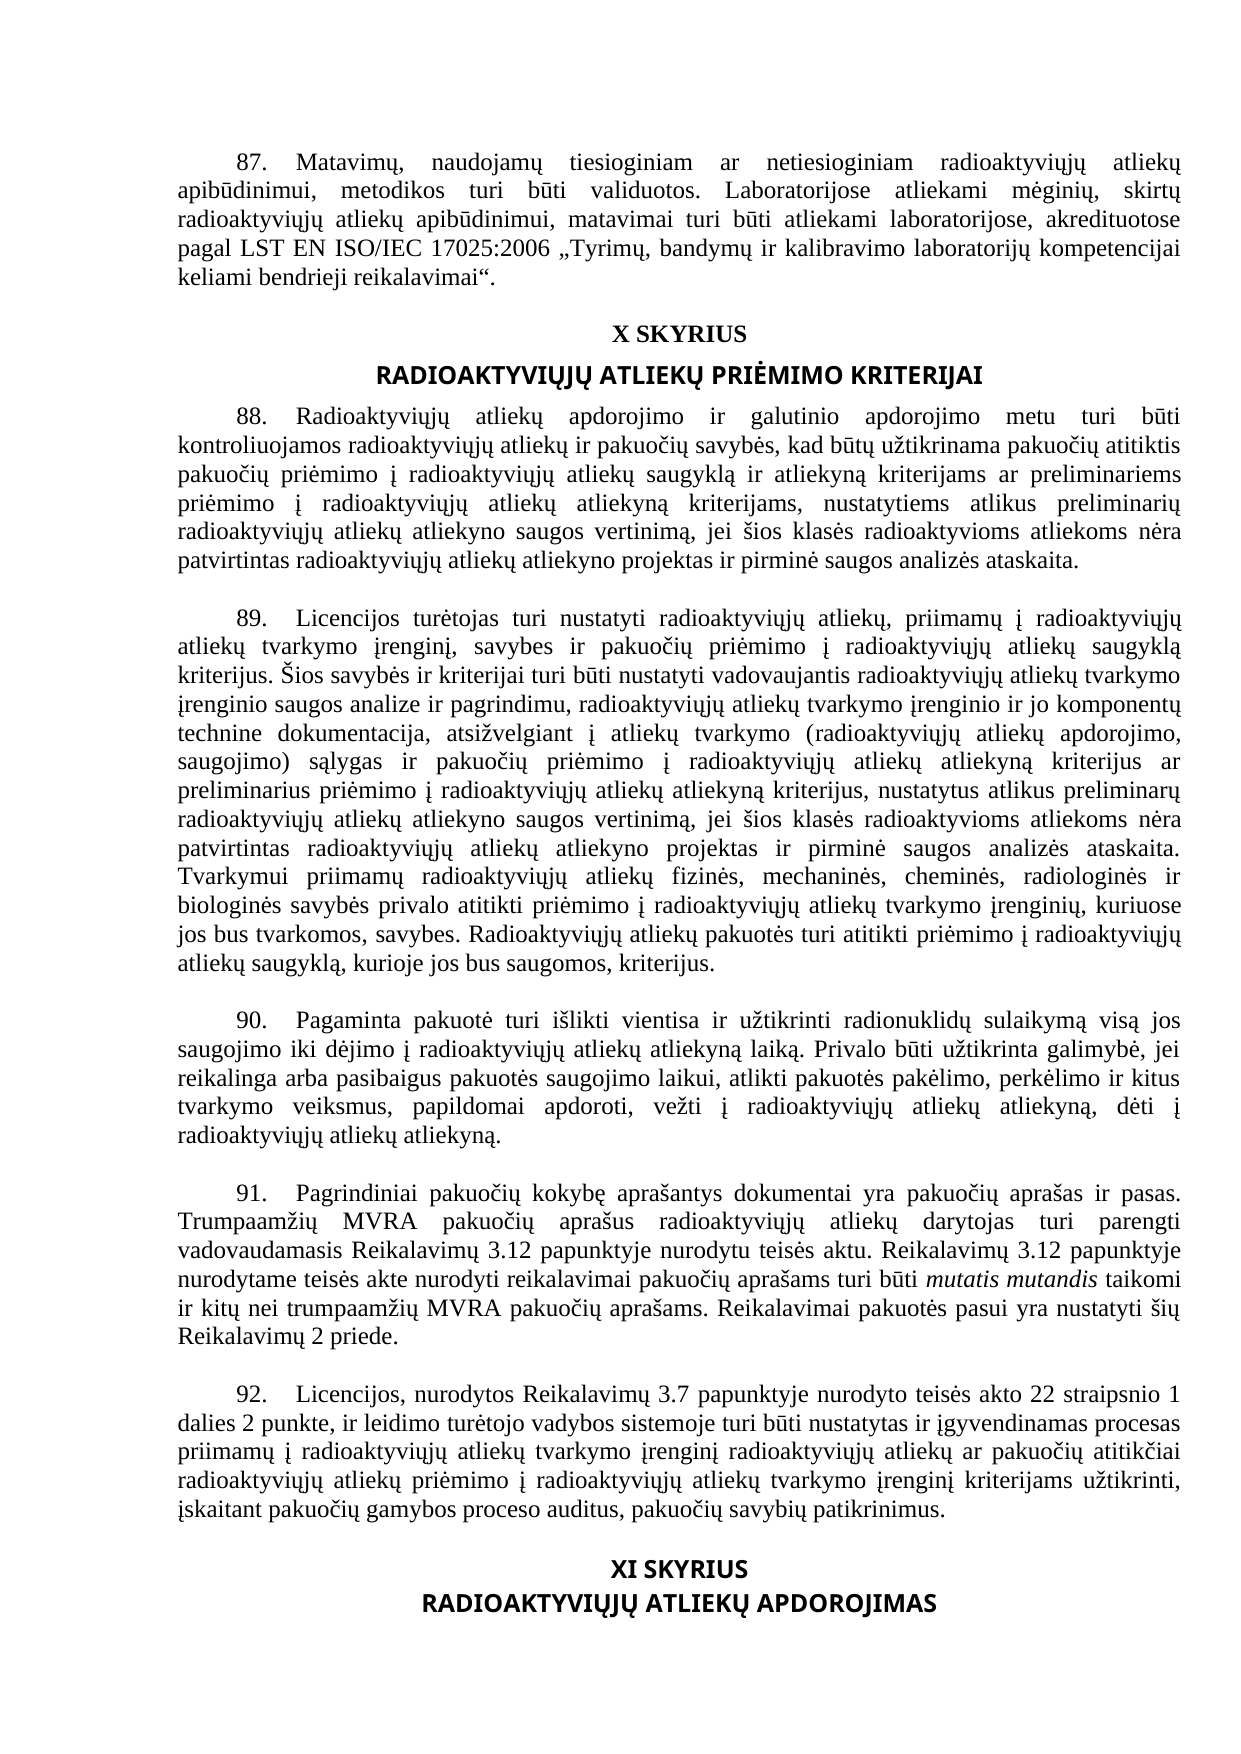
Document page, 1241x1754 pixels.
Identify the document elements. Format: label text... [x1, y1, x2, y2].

text X SKYRIUS [177, 319, 1181, 348]
text XI SKYRIUS [177, 1551, 1181, 1585]
text 91. Pagrindiniai pakuočių kokybę aprašantys dokumentai yra pakuočių aprašas ir pasas. Trumpaamžių MVRA pakuočių aprašus radioaktyviųjų atliekų darytojas turi parengti vadovaudamasis Reikalavimų 3.12 papunktyje nurodytu teisės aktu. Reikalavimų 3.12 papunktyje nurodytame teisės akte nurodyti reikalavimai pakuočių aprašams turi būti mutatis mutandis taikomi ir kitų nei trumpaamžių MVRA pakuočių aprašams. Reikalavimai pakuotės pasui yra nustatyti šių Reikalavimų 2 priede. [177, 1178, 1181, 1350]
text 87. Matavimų, naudojamų tiesioginiam ar netiesioginiam radioaktyviųjų atliekų apibūdinimui, metodikos turi būti validuotos. Laboratorijose atliekami mėginių, skirtų radioaktyviųjų atliekų apibūdinimui, matavimai turi būti atliekami laboratorijose, akredituotose pagal LST EN ISO/IEC 17025:2006 „Tyrimų, bandymų ir kalibravimo laboratorijų kompetencijai keliami bendrieji reikalavimai“. [177, 147, 1181, 291]
text 89. Licencijos turėtojas turi nustatyti radioaktyviųjų atliekų, priimamų į radioaktyviųjų atliekų tvarkymo įrenginį, savybes ir pakuočių priėmimo į radioaktyviųjų atliekų saugyklą kriterijus. Šios savybės ir kriterijai turi būti nustatyti vadovaujantis radioaktyviųjų atliekų tvarkymo įrenginio saugos analize ir pagrindimu, radioaktyviųjų atliekų tvarkymo įrenginio ir jo komponentų technine dokumentacija, atsižvelgiant į atliekų tvarkymo (radioaktyviųjų atliekų apdorojimo, saugojimo) sąlygas ir pakuočių priėmimo į radioaktyviųjų atliekų atliekyną kriterijus ar preliminarius priėmimo į radioaktyviųjų atliekų atliekyną kriterijus, nustatytus atlikus preliminarų radioaktyviųjų atliekų atliekyno saugos vertinimą, jei šios klasės radioaktyvioms atliekoms nėra patvirtintas radioaktyviųjų atliekų atliekyno projektas ir pirminė saugos analizės ataskaita. Tvarkymui priimamų radioaktyviųjų atliekų fizinės, mechaninės, cheminės, radiologinės ir biologinės savybės privalo atitikti priėmimo į radioaktyviųjų atliekų tvarkymo įrenginių, kuriuose jos bus tvarkomos, savybes. Radioaktyviųjų atliekų pakuotės turi atitikti priėmimo į radioaktyviųjų atliekų saugyklą, kurioje jos bus saugomos, kriterijus. [177, 603, 1181, 976]
text 90. Pagaminta pakuotė turi išlikti vientisa ir užtikrinti radionuklidų sulaikymą visą jos saugojimo iki dėjimo į radioaktyviųjų atliekų atliekyną laiką. Privalo būti užtikrinta galimybė, jei reikalinga arba pasibaigus pakuotės saugojimo laikui, atlikti pakuotės pakėlimo, perkėlimo ir kitus tvarkymo veiksmus, papildomai apdoroti, vežti į radioaktyviųjų atliekų atliekyną, dėti į radioaktyviųjų atliekų atliekyną. [177, 1005, 1181, 1149]
text 88. Radioaktyviųjų atliekų apdorojimo ir galutinio apdorojimo metu turi būti kontroliuojamos radioaktyviųjų atliekų ir pakuočių savybės, kad būtų užtikrinama pakuočių atitiktis pakuočių priėmimo į radioaktyviųjų atliekų saugyklą ir atliekyną kriterijams ar preliminariems priėmimo į radioaktyviųjų atliekų atliekyną kriterijams, nustatytiems atlikus preliminarių radioaktyviųjų atliekų atliekyno saugos vertinimą, jei šios klasės radioaktyvioms atliekoms nėra patvirtintas radioaktyviųjų atliekų atliekyno projektas ir pirminė saugos analizės ataskaita. [177, 401, 1181, 574]
text 92. Licencijos, nurodytos Reikalavimų 3.7 papunktyje nurodyto teisės akto 22 straipsnio 1 dalies 2 punkte, ir leidimo turėtojo vadybos sistemoje turi būti nustatytas ir įgyvendinamas procesas priimamų į radioaktyviųjų atliekų tvarkymo įrenginį radioaktyviųjų atliekų ar pakuočių atitikčiai radioaktyviųjų atliekų priėmimo į radioaktyviųjų atliekų tvarkymo įrenginį kriterijams užtikrinti, įskaitant pakuočių gamybos proceso auditus, pakuočių savybių patikrinimus. [177, 1379, 1181, 1523]
text RADIOAKTYVIŲJŲ ATLIEKŲ APDOROJIMAS [177, 1585, 1181, 1619]
text Radioaktyviųjų atliekų PRIėMImO KRITERIJAI [177, 358, 1181, 392]
